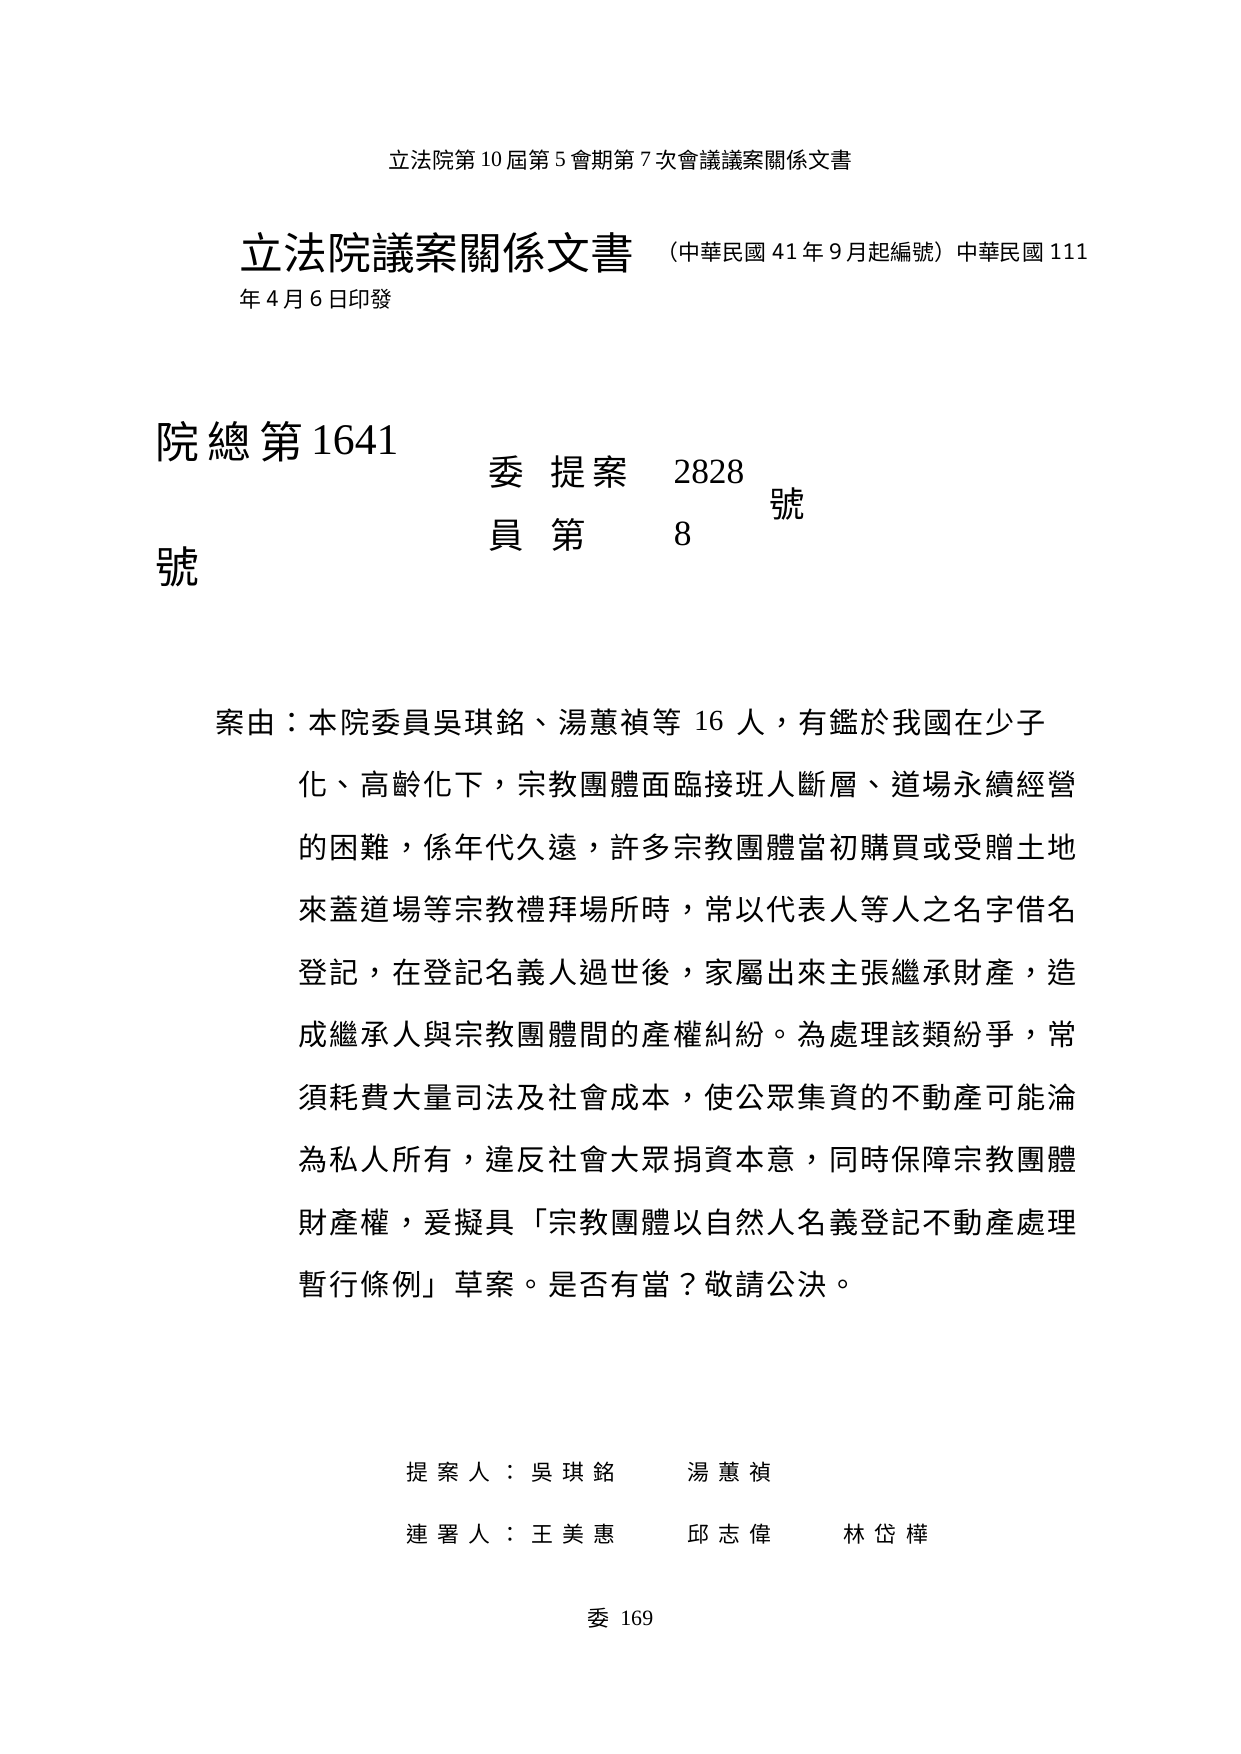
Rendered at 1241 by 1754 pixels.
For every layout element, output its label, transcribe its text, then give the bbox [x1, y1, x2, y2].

table_header [800, 377, 804, 627]
text 提案人：吳琪銘 湯蕙禎 [393, 1439, 1023, 1502]
table_header 28288 [651, 377, 763, 627]
text 案由：本院委員吳琪銘、湯蕙禎等16人，有鑑於我國在少子化、高齡化下，宗教團體面臨接班人斷層、道場永續經營的困難，係年代久遠，許多宗教團體當初購買或受贈土地來蓋道場等宗教禮拜場所時，常以代表人等人之名字借名登記，在登記名義人過世後，家屬出來主張繼承財產，造成繼承人與宗教團體間的產權糾紛。為處理該類紛爭，常須耗費大量司法及社會成本，使公眾集資的不動產可能淪為私人所有，違反社會大眾捐資本意，同時保障宗教團體財產權，爰擬具「宗教團體以自然人名義登記不動產處理暫行條例」草案。是否有當？敬請公決。 [206, 689, 1089, 1314]
table_header 院總第1641號 [151, 377, 431, 627]
table_header 號 [763, 377, 799, 627]
table_header 委員 [431, 377, 545, 627]
table_header [804, 377, 819, 627]
table_header 提案第 [545, 377, 651, 627]
text 立法院議案關係文書 （中華民國41年9月起編號）中華民國111年4月6日印發 [239, 219, 1089, 314]
text 連署人：王美惠 邱志偉 林岱樺 [393, 1502, 1023, 1564]
